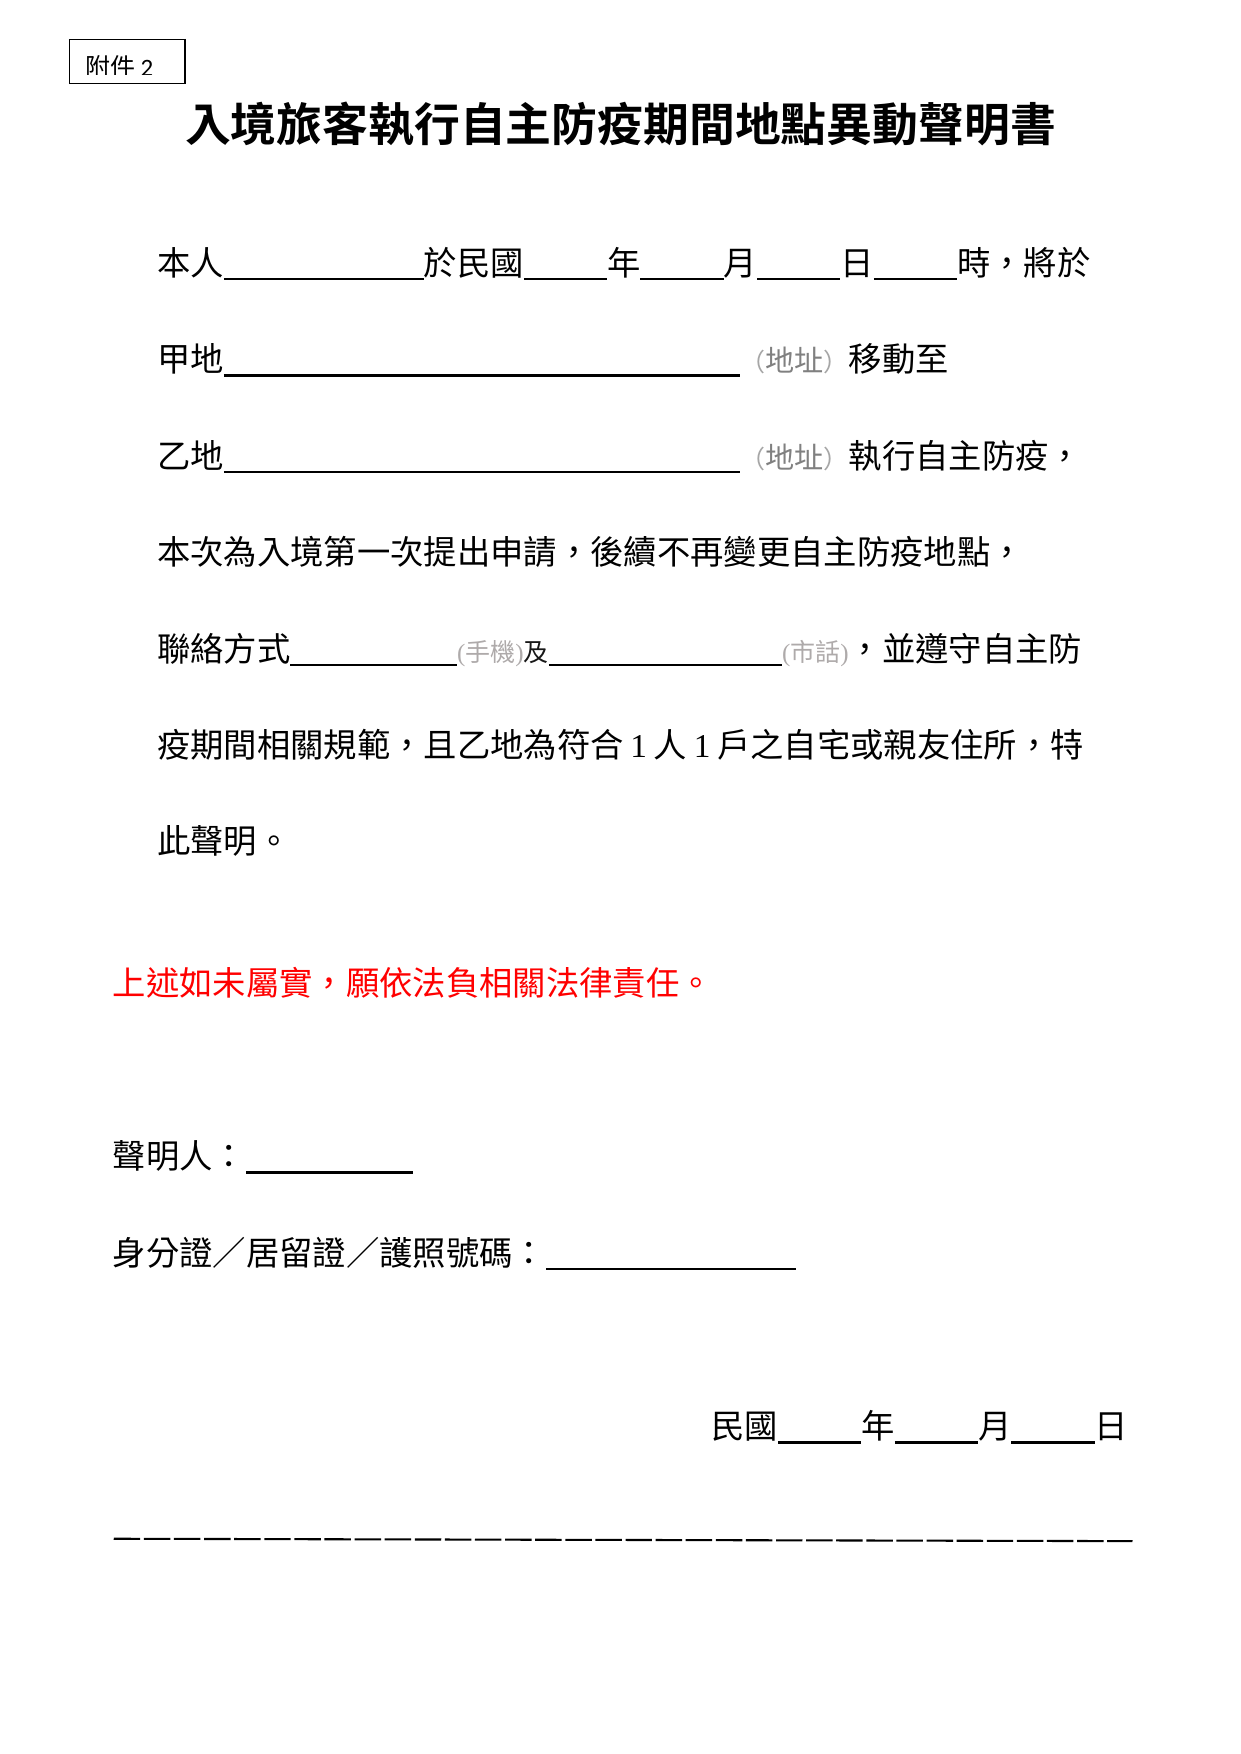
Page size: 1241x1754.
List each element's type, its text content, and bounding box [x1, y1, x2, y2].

text [70, 40, 184, 83]
text 聲明人： [112, 1130, 1128, 1178]
text 上述如未屬實，願依法負相關法律責任。 [112, 957, 1128, 1005]
text 民國 年 月 日 [112, 1400, 1128, 1448]
text 本人 於民國 年 月 日 時，將於甲地 （地址）移動至 [157, 236, 1102, 381]
text 附件2 [85, 48, 169, 75]
text 聯絡方式 (手機)及 (市話)，並遵守自主防疫期間相關規範，且乙地為符合1人1戶之自宅或親友住所，特此聲明。 [157, 622, 1102, 863]
text 入境旅客執行自主防疫期間地點異動聲明書 [112, 89, 1128, 155]
text 身分證／居留證／護照號碼： [112, 1227, 1128, 1275]
text 乙地 （地址）執行自主防疫，本次為入境第一次提出申請，後續不再變更自主防疫地點， [157, 429, 1102, 574]
